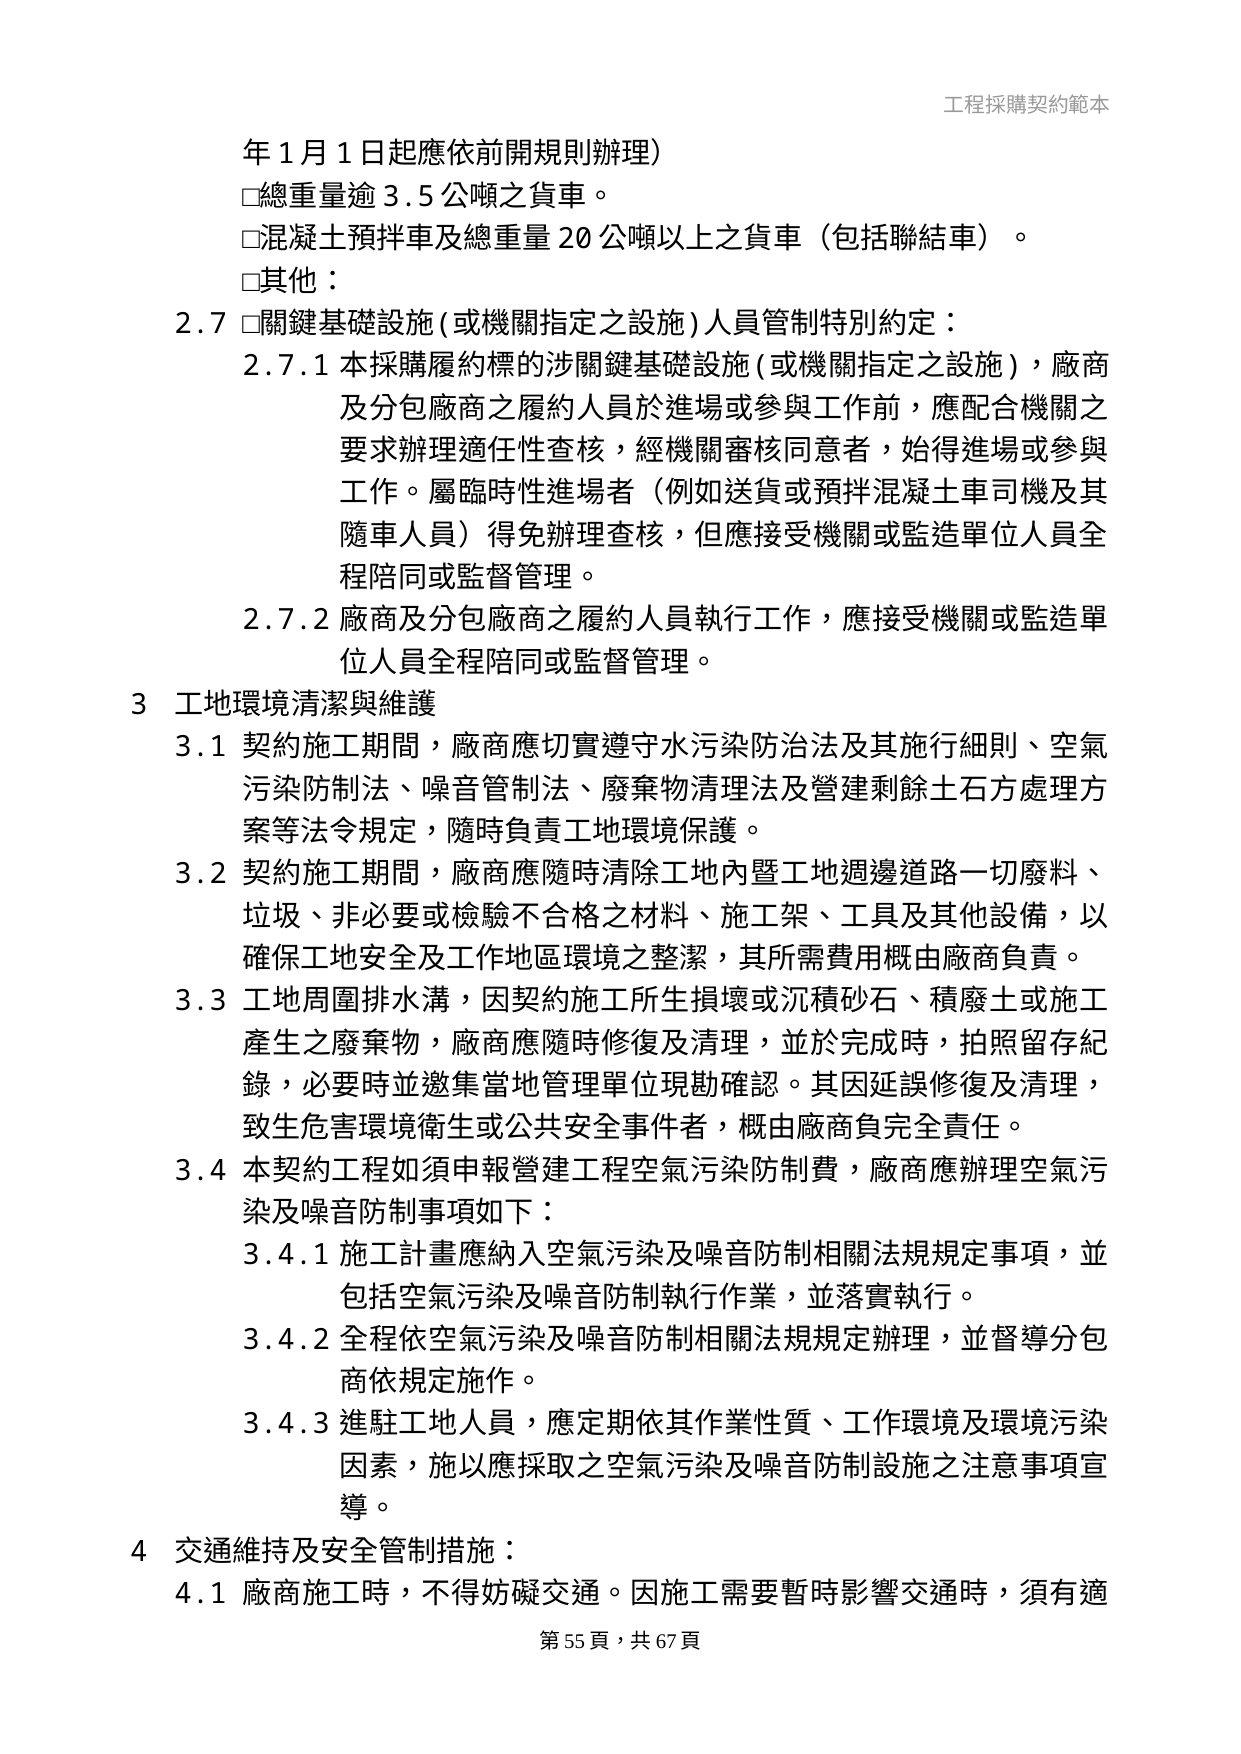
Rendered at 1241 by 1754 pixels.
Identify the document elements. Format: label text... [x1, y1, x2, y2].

list 契約施工期間，廠商應隨時清除工地內暨工地週邊道路一切廢料、垃圾、非必要或檢驗不合格之材料、施工架、工具及其他設備，以確保工地安全及工作地區環境之整潔，其所需費用概由廠商負責。 [174, 850, 1110, 977]
text □混凝土預拌車及總重量20公噸以上之貨車（包括聯結車）。 [242, 215, 1110, 257]
list 施工計畫應納入空氣污染及噪音防制相關法規規定事項，並包括空氣污染及噪音防制執行作業，並落實執行。 [242, 1231, 1110, 1315]
list □關鍵基礎設施(或機關指定之設施)人員管制特別約定： [174, 299, 1110, 342]
list 契約施工期間，廠商應切實遵守水污染防治法及其施行細則、空氣污染防制法、噪音管制法、廢棄物清理法及營建剩餘土石方處理方案等法令規定，隨時負責工地環境保護。 [174, 723, 1110, 850]
list 本契約工程如須申報營建工程空氣污染防制費，廠商應辦理空氣污染及噪音防制事項如下： [174, 1146, 1110, 1231]
text □總重量逾3.5公噸之貨車。 [242, 172, 1110, 215]
list 全程依空氣污染及噪音防制相關法規規定辦理，並督導分包商依規定施作。 [242, 1315, 1110, 1400]
list 工地周圍排水溝，因契約施工所生損壞或沉積砂石、積廢土或施工產生之廢棄物，廠商應隨時修復及清理，並於完成時，拍照留存紀錄，必要時並邀集當地管理單位現勘確認。其因延誤修復及清理，致生危害環境衛生或公共安全事件者，概由廠商負完全責任。 [174, 977, 1110, 1146]
list 年1月1日起應依前開規則辦理） [174, 130, 1110, 172]
list 本採購履約標的涉關鍵基礎設施(或機關指定之設施)，廠商及分包廠商之履約人員於進場或參與工作前，應配合機關之要求辦理適任性查核，經機關審核同意者，始得進場或參與工作。屬臨時性進場者（例如送貨或預拌混凝土車司機及其隨車人員）得免辦理查核，但應接受機關或監造單位人員全程陪同或監督管理。 [242, 342, 1110, 596]
list 廠商施工時，不得妨礙交通。因施工需要暫時影響交通時，須有適 [174, 1569, 1110, 1612]
list 廠商及分包廠商之履約人員執行工作，應接受機關或監造單位人員全程陪同或監督管理。 [242, 596, 1110, 680]
text □其他： [242, 257, 1110, 299]
list 工地環境清潔與維護 [130, 680, 1110, 723]
list 進駐工地人員，應定期依其作業性質、工作環境及環境污染因素，施以應採取之空氣污染及噪音防制設施之注意事項宣導。 [242, 1400, 1110, 1527]
list 交通維持及安全管制措施： [130, 1527, 1110, 1569]
